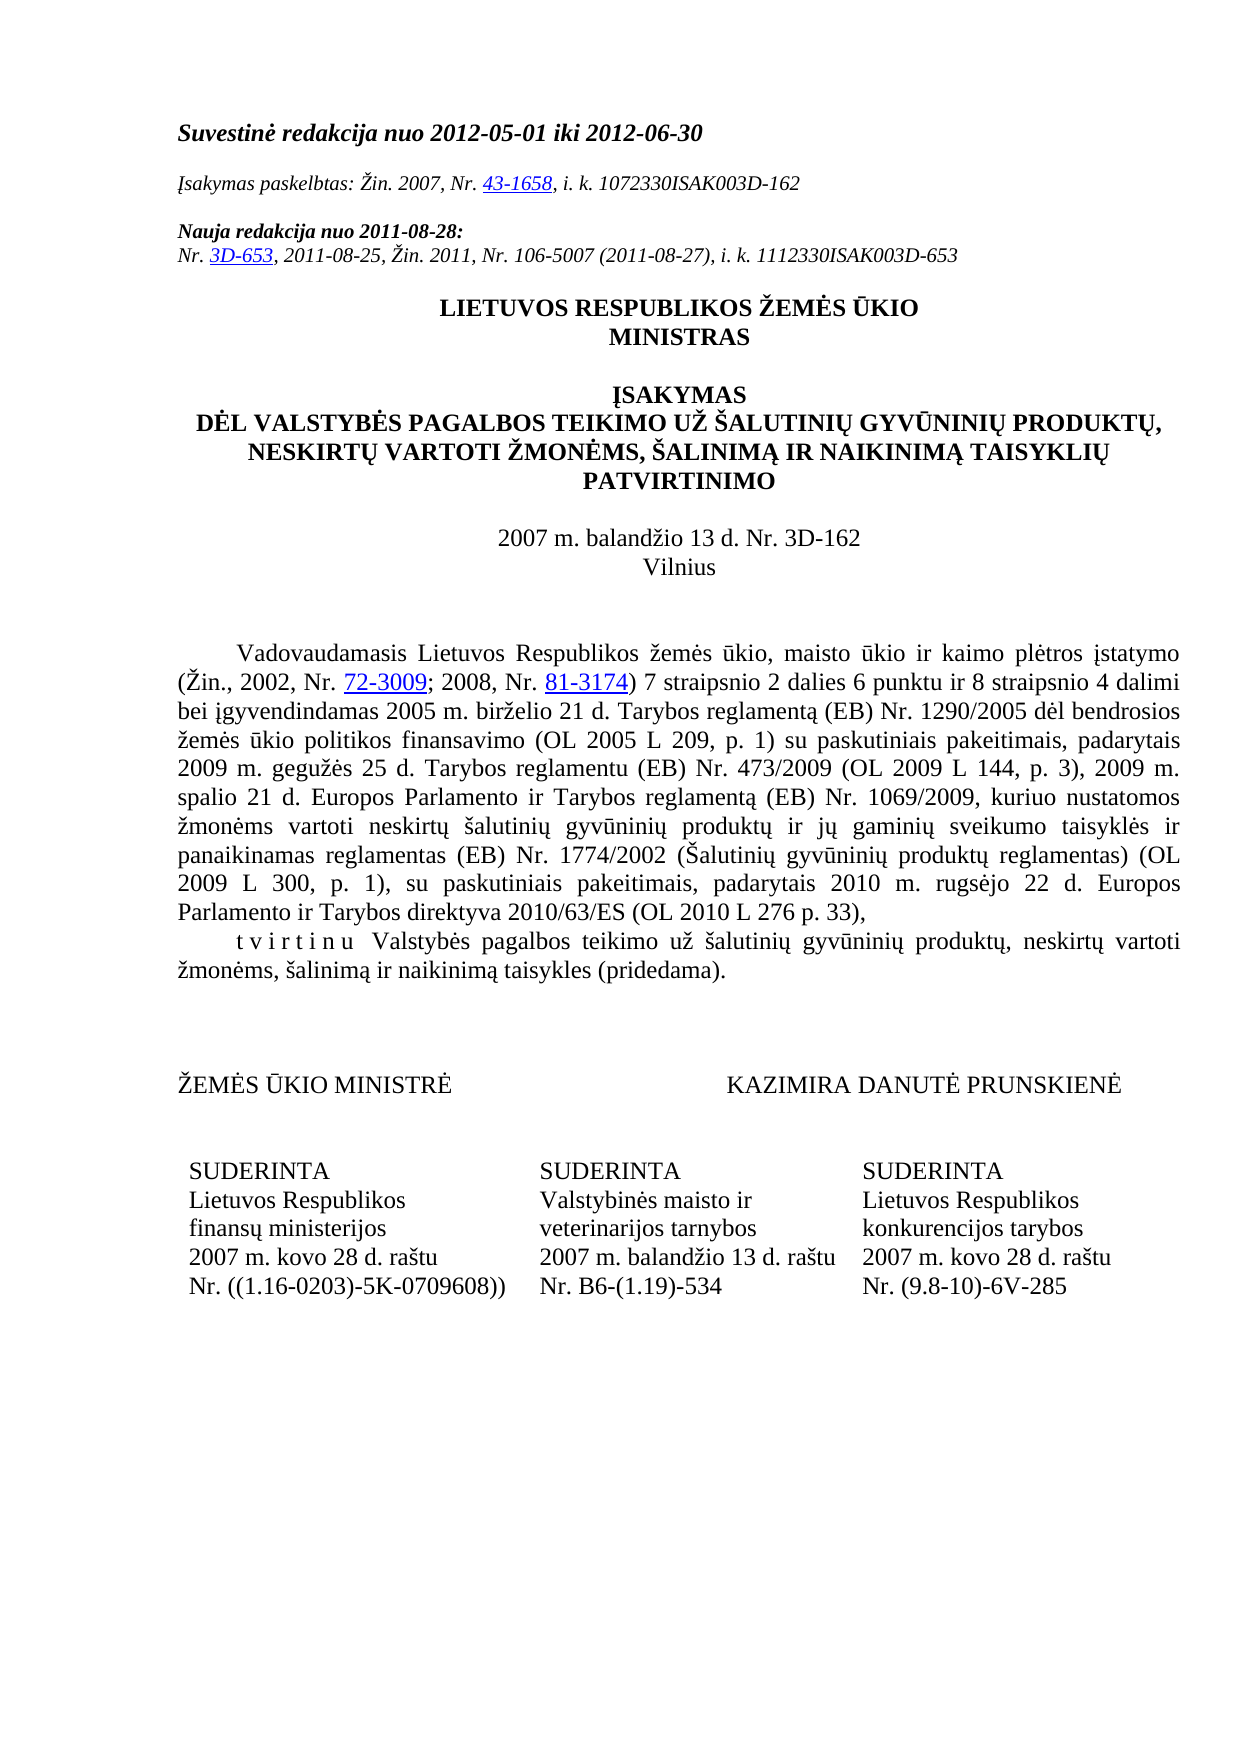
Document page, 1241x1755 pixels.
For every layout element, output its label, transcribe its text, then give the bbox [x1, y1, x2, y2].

table_header SUDERINTA Lietuvos Respublikos konkurencijos tarybos 2007 m. kovo 28 d. raštu Nr. (9.8-10)-6V-285 [851, 1156, 1173, 1300]
text MINISTRAS [177, 322, 1181, 351]
text Įsakymas paskelbtas: Žin. 2007, Nr. 43-1658, i. k. 1072330ISAK003D-162 [177, 171, 1181, 195]
text Vilnius [177, 552, 1181, 581]
table_header SUDERINTA Lietuvos Respublikos finansų ministerijos 2007 m. kovo 28 d. raštu Nr. ((1.16-0203)-5K-0709608)) [177, 1156, 528, 1300]
text Nauja redakcija nuo 2011-08-28: [177, 219, 1181, 243]
table_header SUDERINTA Valstybinės maisto ir veterinarijos tarnybos 2007 m. balandžio 13 d. raštu Nr. B6-(1.19)-534 [528, 1156, 851, 1300]
text LIETUVOS RESPUBLIKOS ŽEMĖS ŪKIO [177, 293, 1181, 322]
text ĮSAKYMAS [177, 380, 1181, 408]
text Suvestinė redakcija nuo 2012-05-01 iki 2012-06-30 [177, 118, 1181, 147]
text ŽEMĖS ŪKIO MINISTRĖ KAZIMIRA DANUTĖ PRUNSKIENĖ [177, 1070, 1181, 1098]
text tvirtinu Valstybės pagalbos teikimo už šalutinių gyvūninių produktų, neskirtų vartoti žmonėms, šalinimą ir naikinimą taisykles (pridedama). [177, 926, 1181, 983]
text Nr. 3D-653, 2011-08-25, Žin. 2011, Nr. 106-5007 (2011-08-27), i. k. 1112330ISAK003D-653 [177, 243, 1181, 267]
text 2007 m. balandžio 13 d. Nr. 3D-162 [177, 523, 1181, 552]
text DĖL VALSTYBĖS PAGALBOS TEIKIMO UŽ ŠALUTINIŲ GYVŪNINIŲ PRODUKTŲ, NESKIRTŲ VARTOTI ŽMONĖMS, ŠALINIMĄ IR NAIKINIMĄ TAISYKLIŲ PATVIRTINIMO [177, 408, 1181, 495]
text Vadovaudamasis Lietuvos Respublikos žemės ūkio, maisto ūkio ir kaimo plėtros įstatymo (Žin., 2002, Nr. 72-3009; 2008, Nr. 81-3174) 7 straipsnio 2 dalies 6 punktu ir 8 straipsnio 4 dalimi bei įgyvendindamas 2005 m. birželio 21 d. Tarybos reglamentą (EB) Nr. 1290/2005 dėl bendrosios žemės ūkio politikos finansavimo (OL 2005 L 209, p. 1) su paskutiniais pakeitimais, padarytais 2009 m. gegužės 25 d. Tarybos reglamentu (EB) Nr. 473/2009 (OL 2009 L 144, p. 3), 2009 m. spalio 21 d. Europos Parlamento ir Tarybos reglamentą (EB) Nr. 1069/2009, kuriuo nustatomos žmonėms vartoti neskirtų šalutinių gyvūninių produktų ir jų gaminių sveikumo taisyklės ir panaikinamas reglamentas (EB) Nr. 1774/2002 (Šalutinių gyvūninių produktų reglamentas) (OL 2009 L 300, p. 1), su paskutiniais pakeitimais, padarytais 2010 m. rugsėjo 22 d. Europos Parlamento ir Tarybos direktyva 2010/63/ES (OL 2010 L 276 p. 33), [177, 638, 1181, 926]
